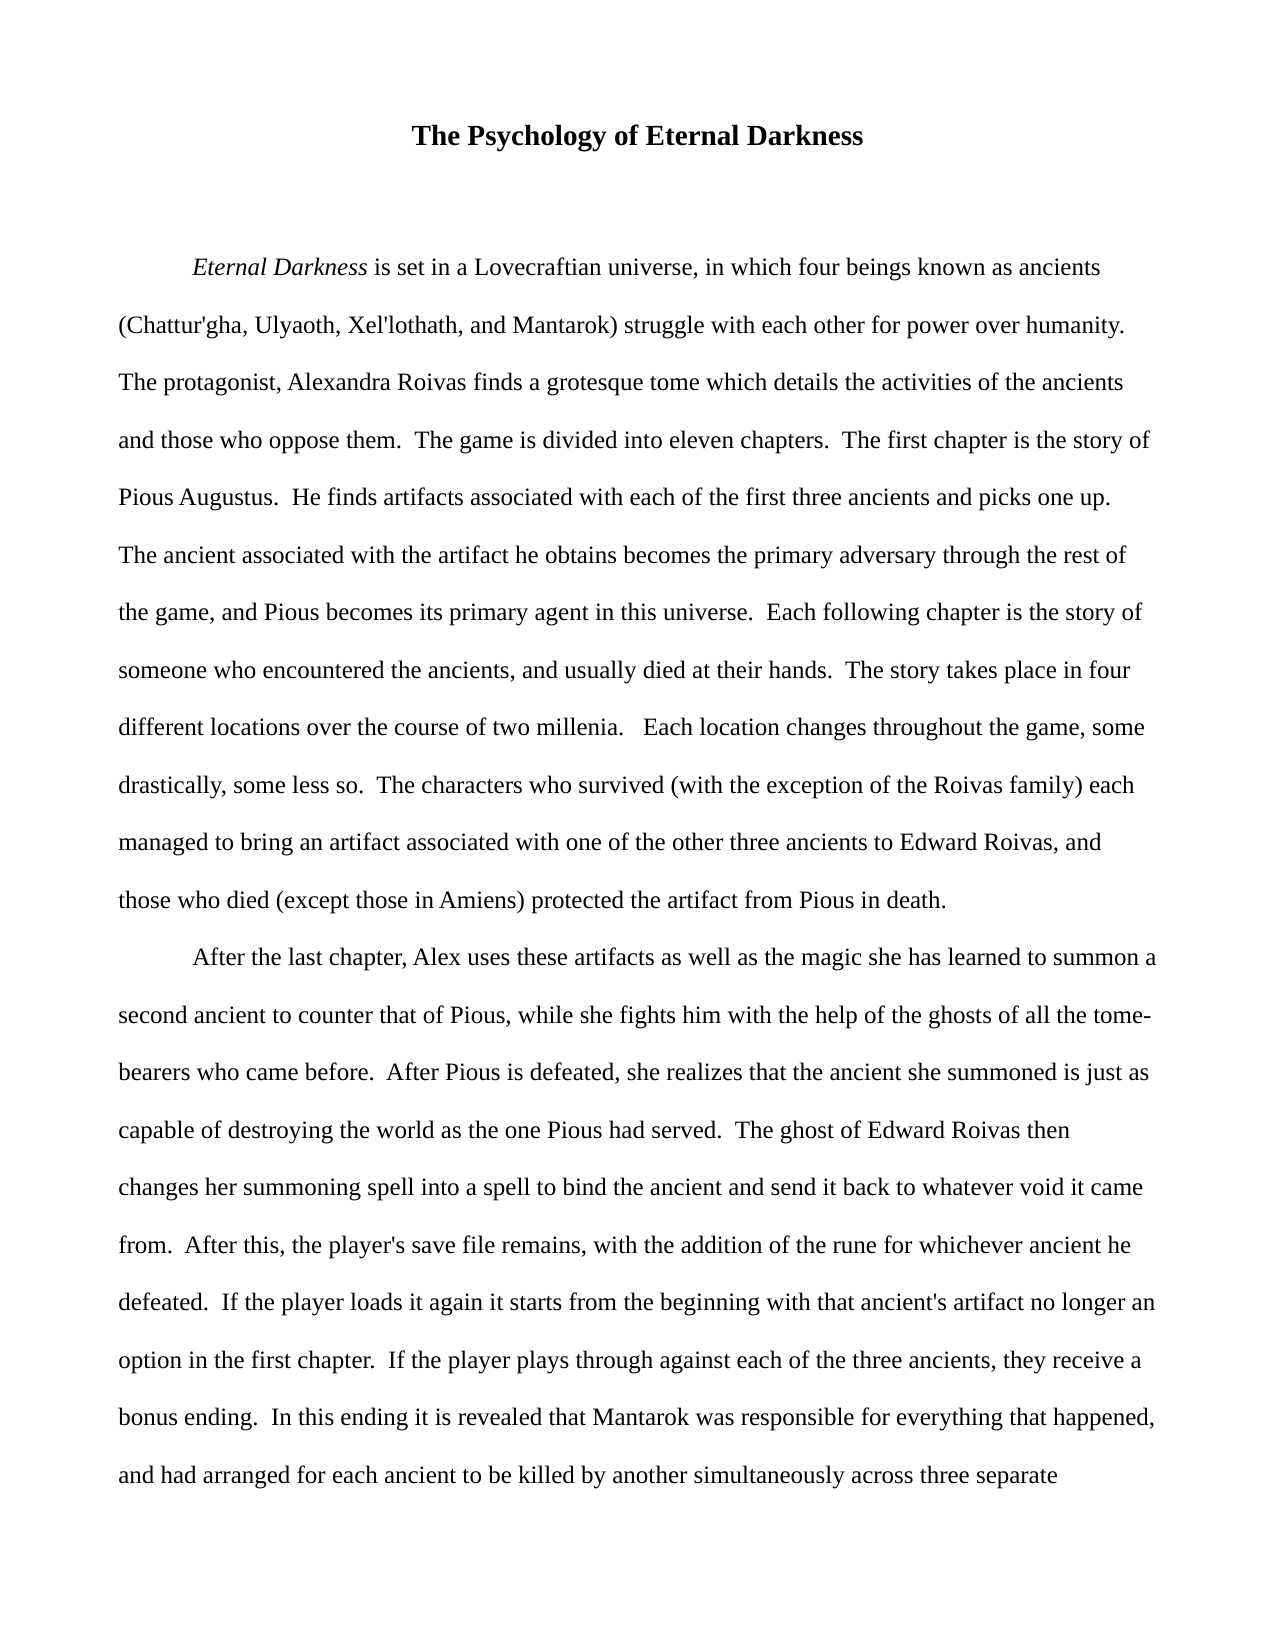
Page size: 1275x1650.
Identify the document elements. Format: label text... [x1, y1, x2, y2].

text After the last chapter, Alex uses these artifacts as well as the magic she has learned to summon a second ancient to counter that of Pious, while she fights him with the help of the ghosts of all the tome-bearers who came before. After Pious is defeated, she realizes that the ancient she summoned is just as capable of destroying the world as the one Pious had served. The ghost of Edward Roivas then changes her summoning spell into a spell to bind the ancient and send it back to whatever void it came from. After this, the player's save file remains, with the addition of the rune for whichever ancient he defeated. If the player loads it again it starts from the beginning with that ancient's artifact no longer an option in the first chapter. If the player plays through against each of the three ancients, they receive a bonus ending. In this ending it is revealed that Mantarok was responsible for everything that happened, and had arranged for each ancient to be killed by another simultaneously across three separate [118, 942, 1157, 1488]
text The Psychology of Eternal Darkness [118, 118, 1157, 152]
text Eternal Darkness is set in a Lovecraftian universe, in which four beings known as ancients (Chattur'gha, Ulyaoth, Xel'lothath, and Mantarok) struggle with each other for power over humanity. The protagonist, Alexandra Roivas finds a grotesque tome which details the activities of the ancients and those who oppose them. The game is divided into eleven chapters. The first chapter is the story of Pious Augustus. He finds artifacts associated with each of the first three ancients and picks one up. The ancient associated with the artifact he obtains becomes the primary adversary through the rest of the game, and Pious becomes its primary agent in this universe. Each following chapter is the story of someone who encountered the ancients, and usually died at their hands. The story takes place in four different locations over the course of two millenia. Each location changes throughout the game, some drastically, some less so. The characters who survived (with the exception of the Roivas family) each managed to bring an artifact associated with one of the other three ancients to Edward Roivas, and those who died (except those in Amiens) protected the artifact from Pious in death. [118, 252, 1157, 913]
